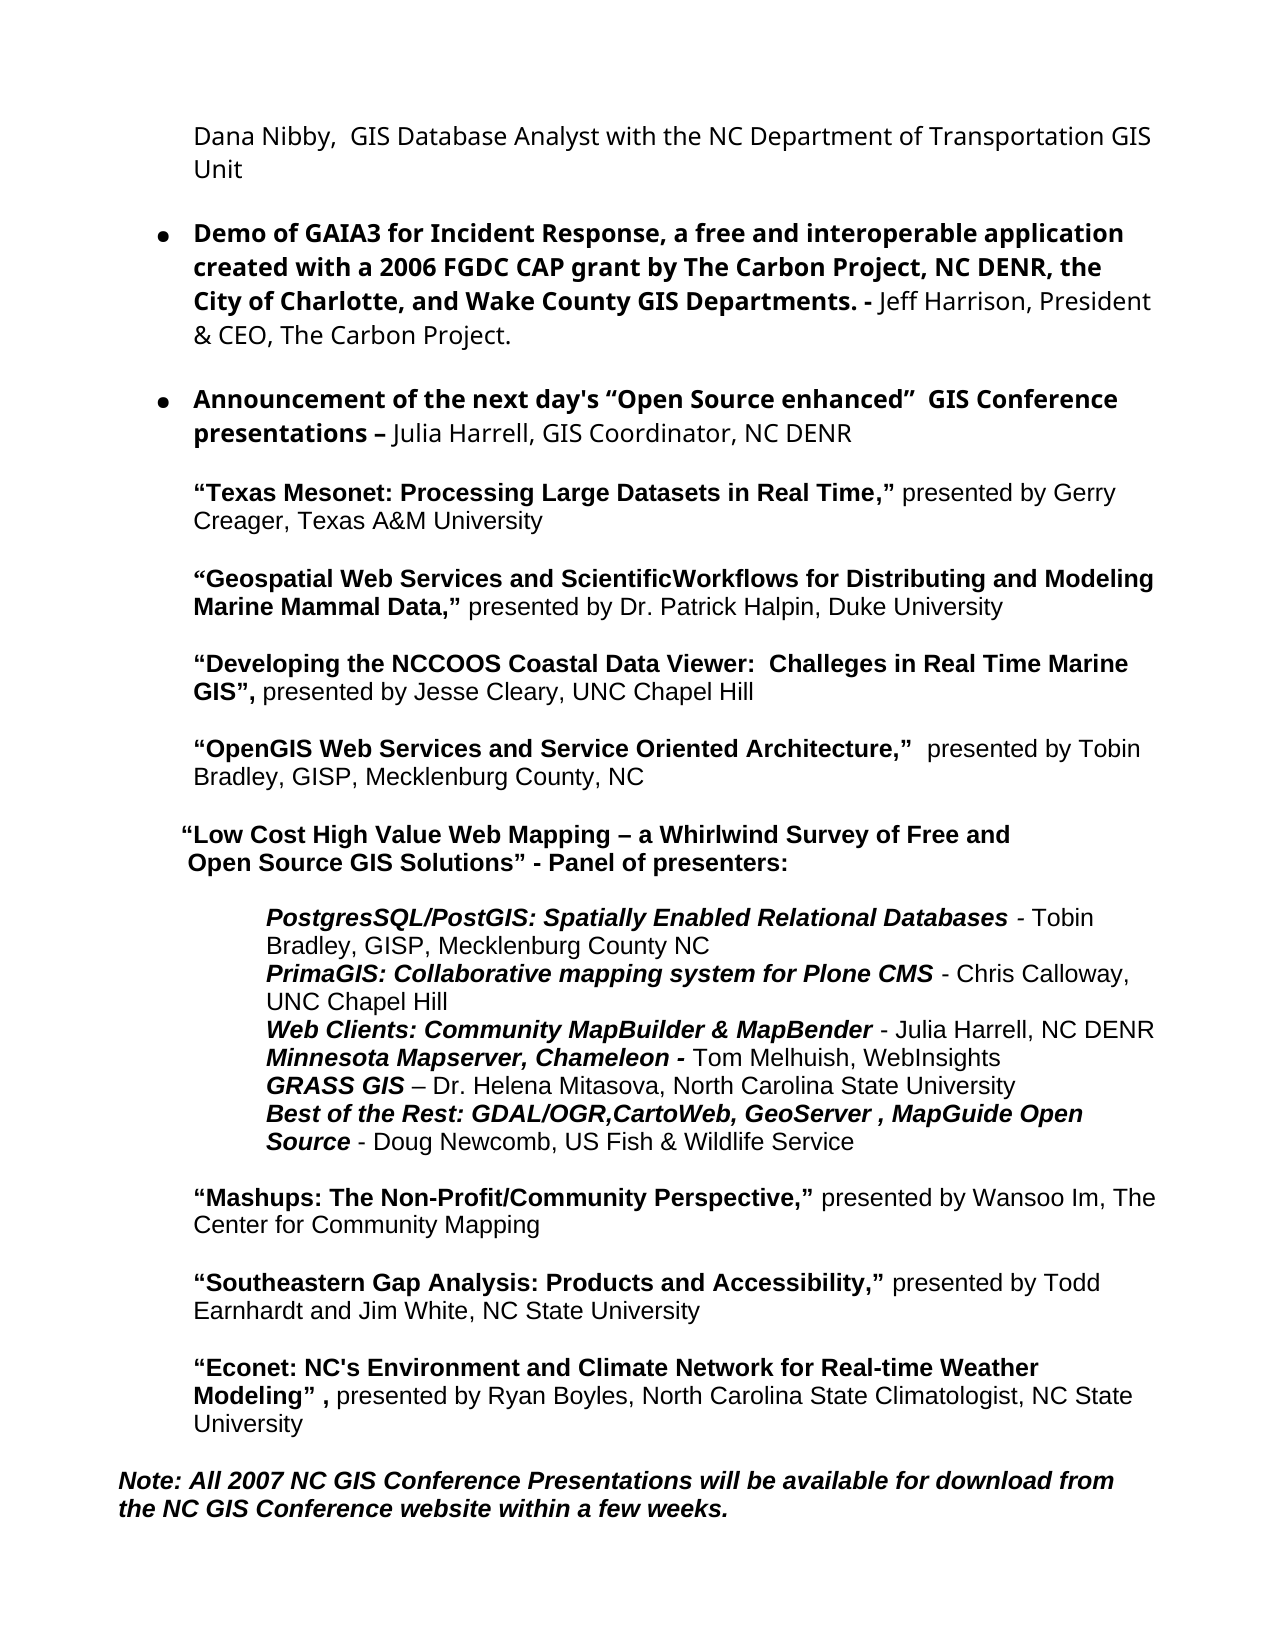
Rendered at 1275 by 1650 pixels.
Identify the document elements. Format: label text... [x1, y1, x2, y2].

text Minnesota Mapserver, Chameleon - Tom Melhuish, WebInsights [266, 1044, 1157, 1072]
text Best of the Rest: GDAL/OGR,CartoWeb, GeoServer , MapGuide Open Source - Doug Newcomb, US Fish & Wildlife Service [266, 1099, 1157, 1155]
list “Texas Mesonet: Processing Large Datasets in Real Time,” presented by Gerry Creager, Texas A&M University [156, 479, 1157, 535]
text GRASS GIS – Dr. Helena Mitasova, North Carolina State University [266, 1072, 1157, 1099]
list “Econet: NC's Environment and Climate Network for Real-time Weather Modeling” , presented by Ryan Boyles, North Carolina State Climatologist, NC State University [156, 1354, 1157, 1438]
text “Low Cost High Value Web Mapping – a Whirlwind Survey of Free and [118, 820, 1157, 848]
text Web Clients: Community MapBuilder & MapBender - Julia Harrell, NC DENR [266, 1016, 1157, 1044]
text PostgresSQL/PostGIS: Spatially Enabled Relational Databases - Tobin Bradley, GISP, Mecklenburg County NC [266, 904, 1157, 960]
text Note: All 2007 NC GIS Conference Presentations will be available for download from the NC GIS Conference website within a few weeks. [118, 1467, 1157, 1523]
list “Developing the NCCOOS Coastal Data Viewer: Challeges in Real Time Marine GIS”, presented by Jesse Cleary, UNC Chapel Hill [156, 650, 1157, 706]
text Open Source GIS Solutions” - Panel of presenters: [118, 848, 1157, 876]
list “OpenGIS Web Services and Service Oriented Architecture,” presented by Tobin Bradley, GISP, Mecklenburg County, NC [156, 735, 1157, 791]
list Demo of GAIA3 for Incident Response, a free and interoperable application created with a 2006 FGDC CAP grant by The Carbon Project, NC DENR, the City of Charlotte, and Wake County GIS Departments. - Jeff Harrison, President & CEO, The Carbon Project. [156, 216, 1157, 352]
list “Geospatial Web Services and ScientificWorkflows for Distributing and Modeling Marine Mammal Data,” presented by Dr. Patrick Halpin, Duke University [156, 564, 1157, 620]
text PrimaGIS: Collaborative mapping system for Plone CMS - Chris Calloway, UNC Chapel Hill [266, 960, 1157, 1016]
list - Dana Nibby, GIS Database Analyst with the NC Department of Transportation GIS Unit [156, 118, 1157, 186]
list Announcement of the next day's “Open Source enhanced” GIS Conference presentations – Julia Harrell, GIS Coordinator, NC DENR [156, 381, 1157, 449]
list “Southeastern Gap Analysis: Products and Accessibility,” presented by Todd Earnhardt and Jim White, NC State University [156, 1269, 1157, 1324]
list “Mashups: The Non-Profit/Community Perspective,” presented by Wansoo Im, The Center for Community Mapping [156, 1183, 1157, 1239]
